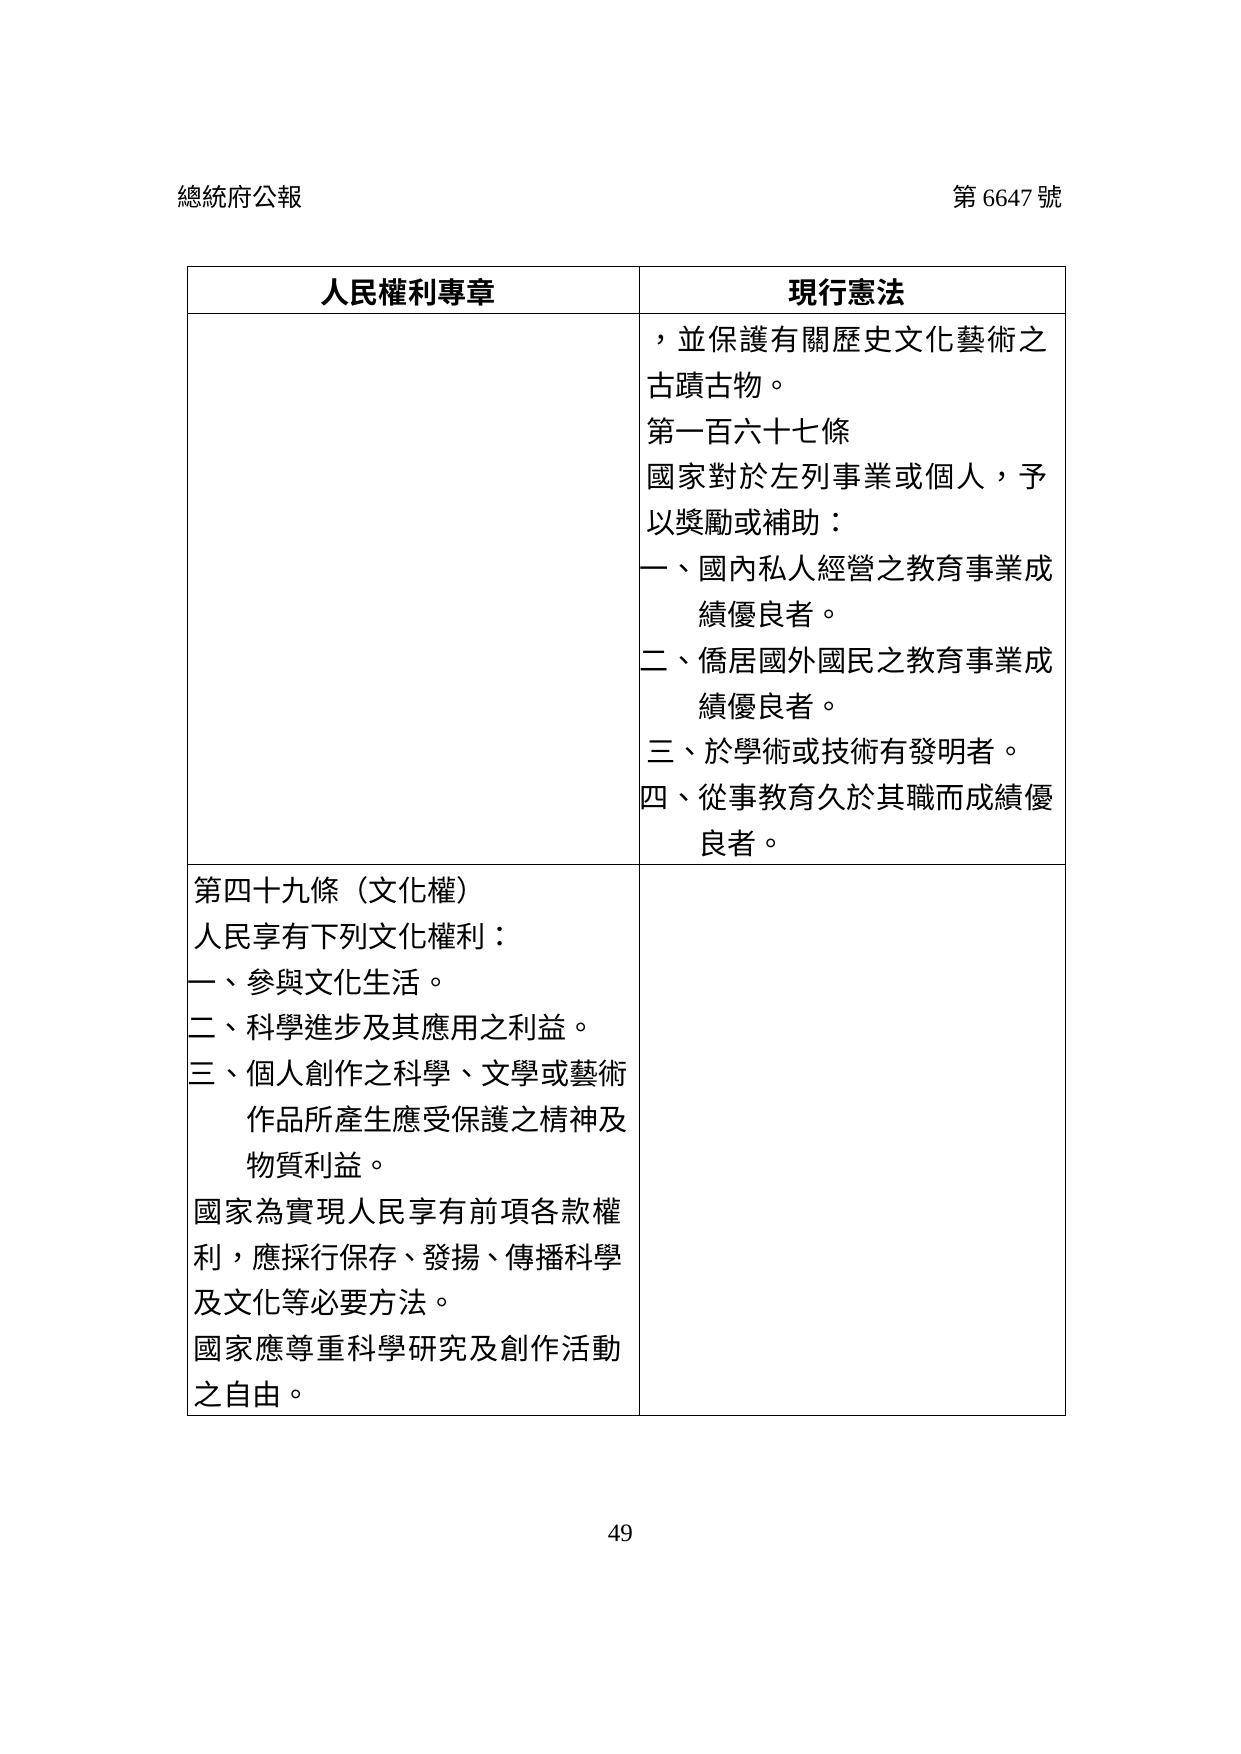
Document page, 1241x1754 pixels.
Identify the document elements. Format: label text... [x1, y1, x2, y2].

table_cell [640, 865, 1065, 1415]
table_cell ，並保護有關歷史文化藝術之古蹟古物。 第一百六十七條 國家對於左列事業或個人，予以獎勵或補助： 一、國內私人經營之教育事業成績優良者。 二、僑居國外國民之教育事業成績優良者。 三、於學術或技術有發明者。 四、從事教育久於其職而成績優良者。 [640, 314, 1065, 864]
table_header 人民權利專章 [188, 267, 639, 313]
table_cell 第四十九條（文化權） 人民享有下列文化權利： 一、參與文化生活。 二、科學進步及其應用之利益。 三、個人創作之科學、文學或藝術作品所產生應受保護之棈神及物質利益。 國家為實現人民享有前項各款權利，應採行保存、發揚、傳播科學及文化等必要方法。 國家應尊重科學研究及創作活動之自由。 [188, 865, 639, 1415]
table_header 現行憲法 [640, 267, 1065, 313]
table_cell [188, 314, 639, 864]
